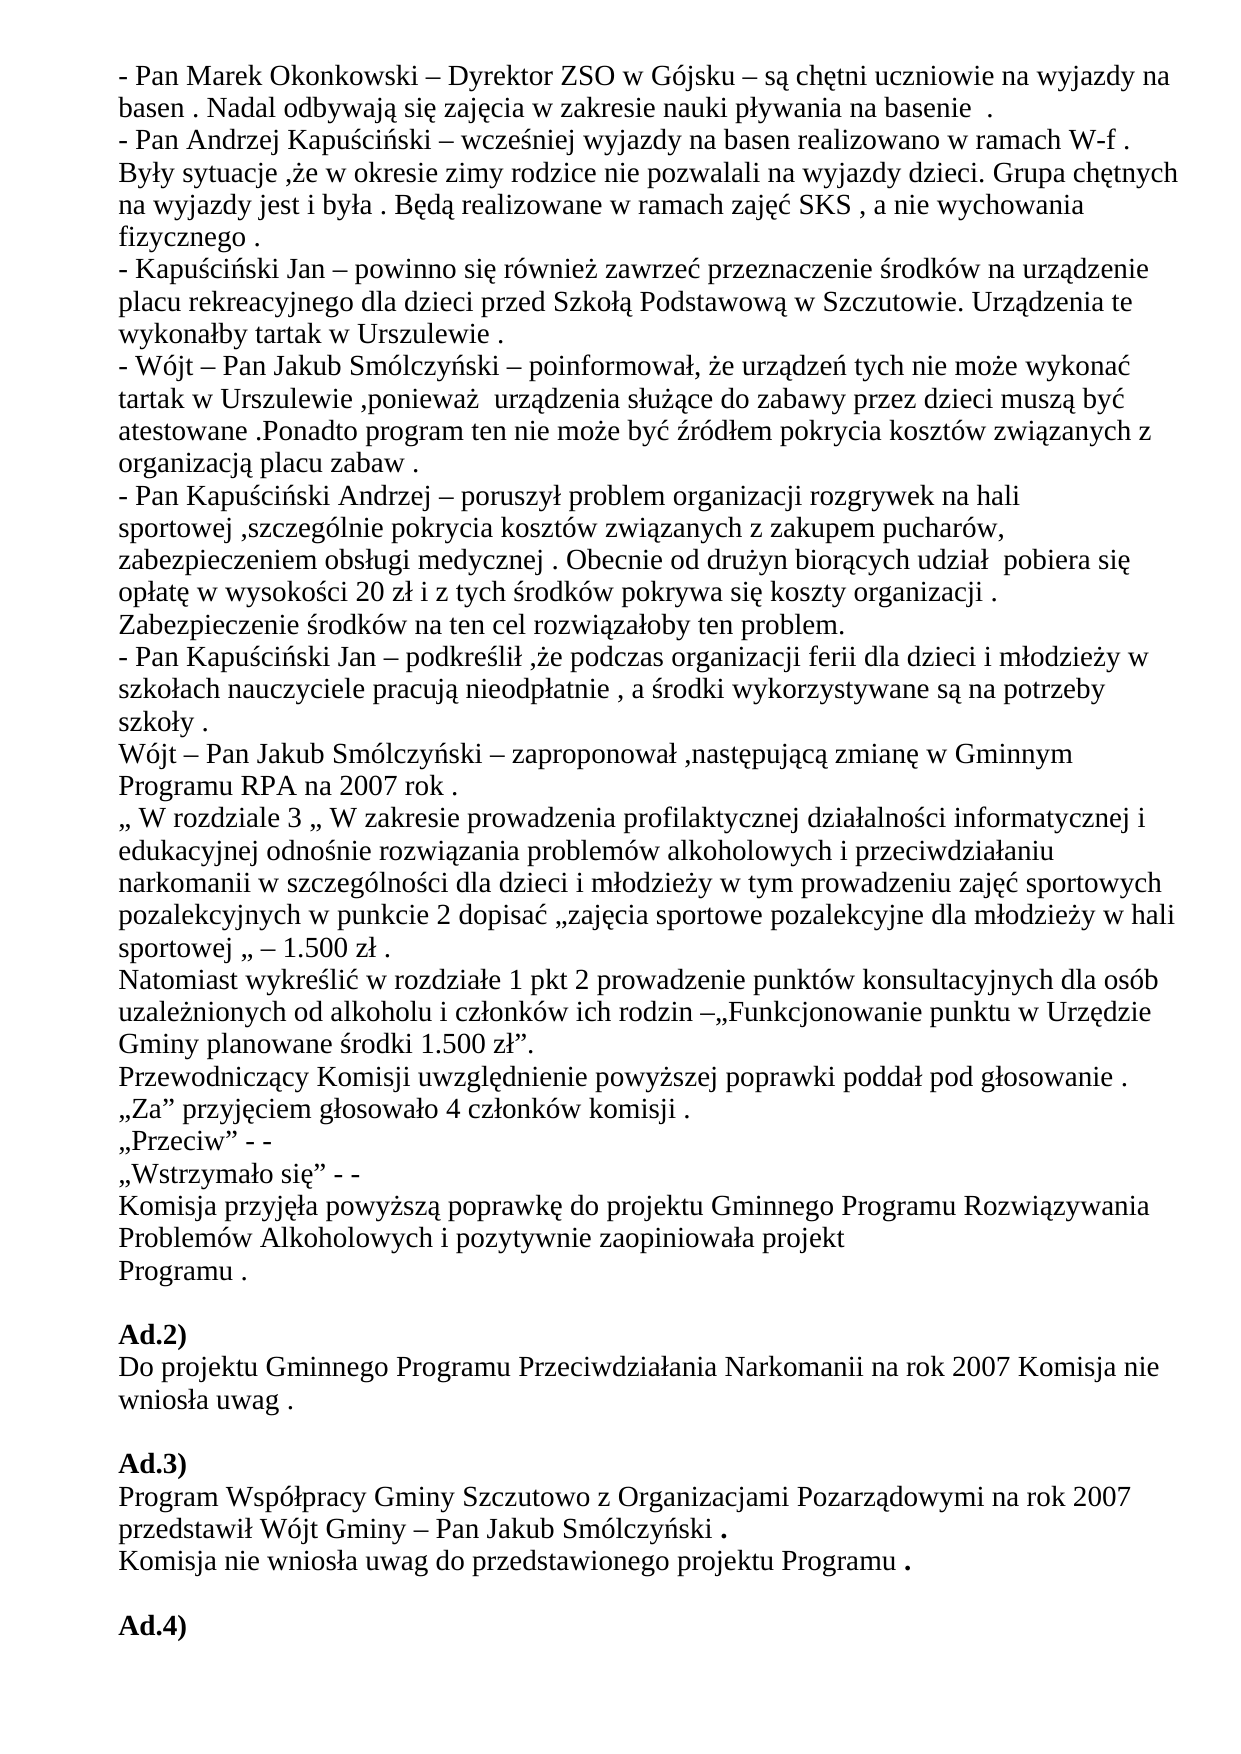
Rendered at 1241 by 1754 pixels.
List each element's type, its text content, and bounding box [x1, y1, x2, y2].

text Program Współpracy Gminy Szczutowo z Organizacjami Pozarządowymi na rok 2007 przedstawił Wójt Gminy – Pan Jakub Smólczyński . [118, 1480, 1181, 1544]
text - Wójt – Pan Jakub Smólczyński – poinformował, że urządzeń tych nie może wykonać tartak w Urszulewie ,ponieważ urządzenia służące do zabawy przez dzieci muszą być atestowane .Ponadto program ten nie może być źródłem pokrycia kosztów związanych z organizacją placu zabaw . [118, 350, 1181, 479]
text Komisja przyjęła powyższą poprawkę do projektu Gminnego Programu Rozwiązywania Problemów Alkoholowych i pozytywnie zaopiniowała projekt [118, 1189, 1181, 1254]
text - Pan Marek Okonkowski – Dyrektor ZSO w Gójsku – są chętni uczniowie na wyjazdy na basen . Nadal odbywają się zajęcia w zakresie nauki pływania na basenie . [118, 59, 1181, 124]
text Natomiast wykreślić w rozdziałe 1 pkt 2 prowadzenie punktów konsultacyjnych dla osób uzależnionych od alkoholu i członków ich rodzin –„Funkcjonowanie punktu w Urzędzie Gminy planowane środki 1.500 zł”. [118, 963, 1181, 1060]
text - Pan Andrzej Kapuściński – wcześniej wyjazdy na basen realizowano w ramach W-f . Były sytuacje ,że w okresie zimy rodzice nie pozwalali na wyjazdy dzieci. Grupa chętnych na wyjazdy jest i była . Będą realizowane w ramach zajęć SKS , a nie wychowania fizycznego . [118, 124, 1181, 253]
text Ad.4) [118, 1609, 1181, 1641]
text Ad.3) [118, 1448, 1181, 1480]
text Komisja nie wniosła uwag do przedstawionego projektu Programu . [118, 1544, 1181, 1577]
text „Przeciw” - - [118, 1125, 1181, 1157]
text „ W rozdziale 3 „ W zakresie prowadzenia profilaktycznej działalności informatycznej i edukacyjnej odnośnie rozwiązania problemów alkoholowych i przeciwdziałaniu narkomanii w szczególności dla dzieci i młodzieży w tym prowadzeniu zajęć sportowych pozalekcyjnych w punkcie 2 dopisać „zajęcia sportowe pozalekcyjne dla młodzieży w hali sportowej „ – 1.500 zł . [118, 802, 1181, 963]
text - Kapuściński Jan – powinno się również zawrzeć przeznaczenie środków na urządzenie placu rekreacyjnego dla dzieci przed Szkołą Podstawową w Szczutowie. Urządzenia te wykonałby tartak w Urszulewie . [118, 253, 1181, 350]
text - Pan Kapuściński Andrzej – poruszył problem organizacji rozgrywek na hali sportowej ,szczególnie pokrycia kosztów związanych z zakupem pucharów, zabezpieczeniem obsługi medycznej . Obecnie od drużyn biorących udział pobiera się opłatę w wysokości 20 zł i z tych środków pokrywa się koszty organizacji . Zabezpieczenie środków na ten cel rozwiązałoby ten problem. [118, 479, 1181, 640]
text Wójt – Pan Jakub Smólczyński – zaproponował ,następującą zmianę w Gminnym Programu RPA na 2007 rok . [118, 737, 1181, 802]
text „Wstrzymało się” - - [118, 1157, 1181, 1189]
text Do projektu Gminnego Programu Przeciwdziałania Narkomanii na rok 2007 Komisja nie wniosła uwag . [118, 1351, 1181, 1415]
text Ad.2) [118, 1318, 1181, 1351]
text Przewodniczący Komisji uwzględnienie powyższej poprawki poddał pod głosowanie . [118, 1060, 1181, 1092]
text Programu . [118, 1254, 1181, 1286]
text „Za” przyjęciem głosowało 4 członków komisji . [118, 1092, 1181, 1125]
text - Pan Kapuściński Jan – podkreślił ,że podczas organizacji ferii dla dzieci i młodzieży w szkołach nauczyciele pracują nieodpłatnie , a środki wykorzystywane są na potrzeby szkoły . [118, 640, 1181, 737]
